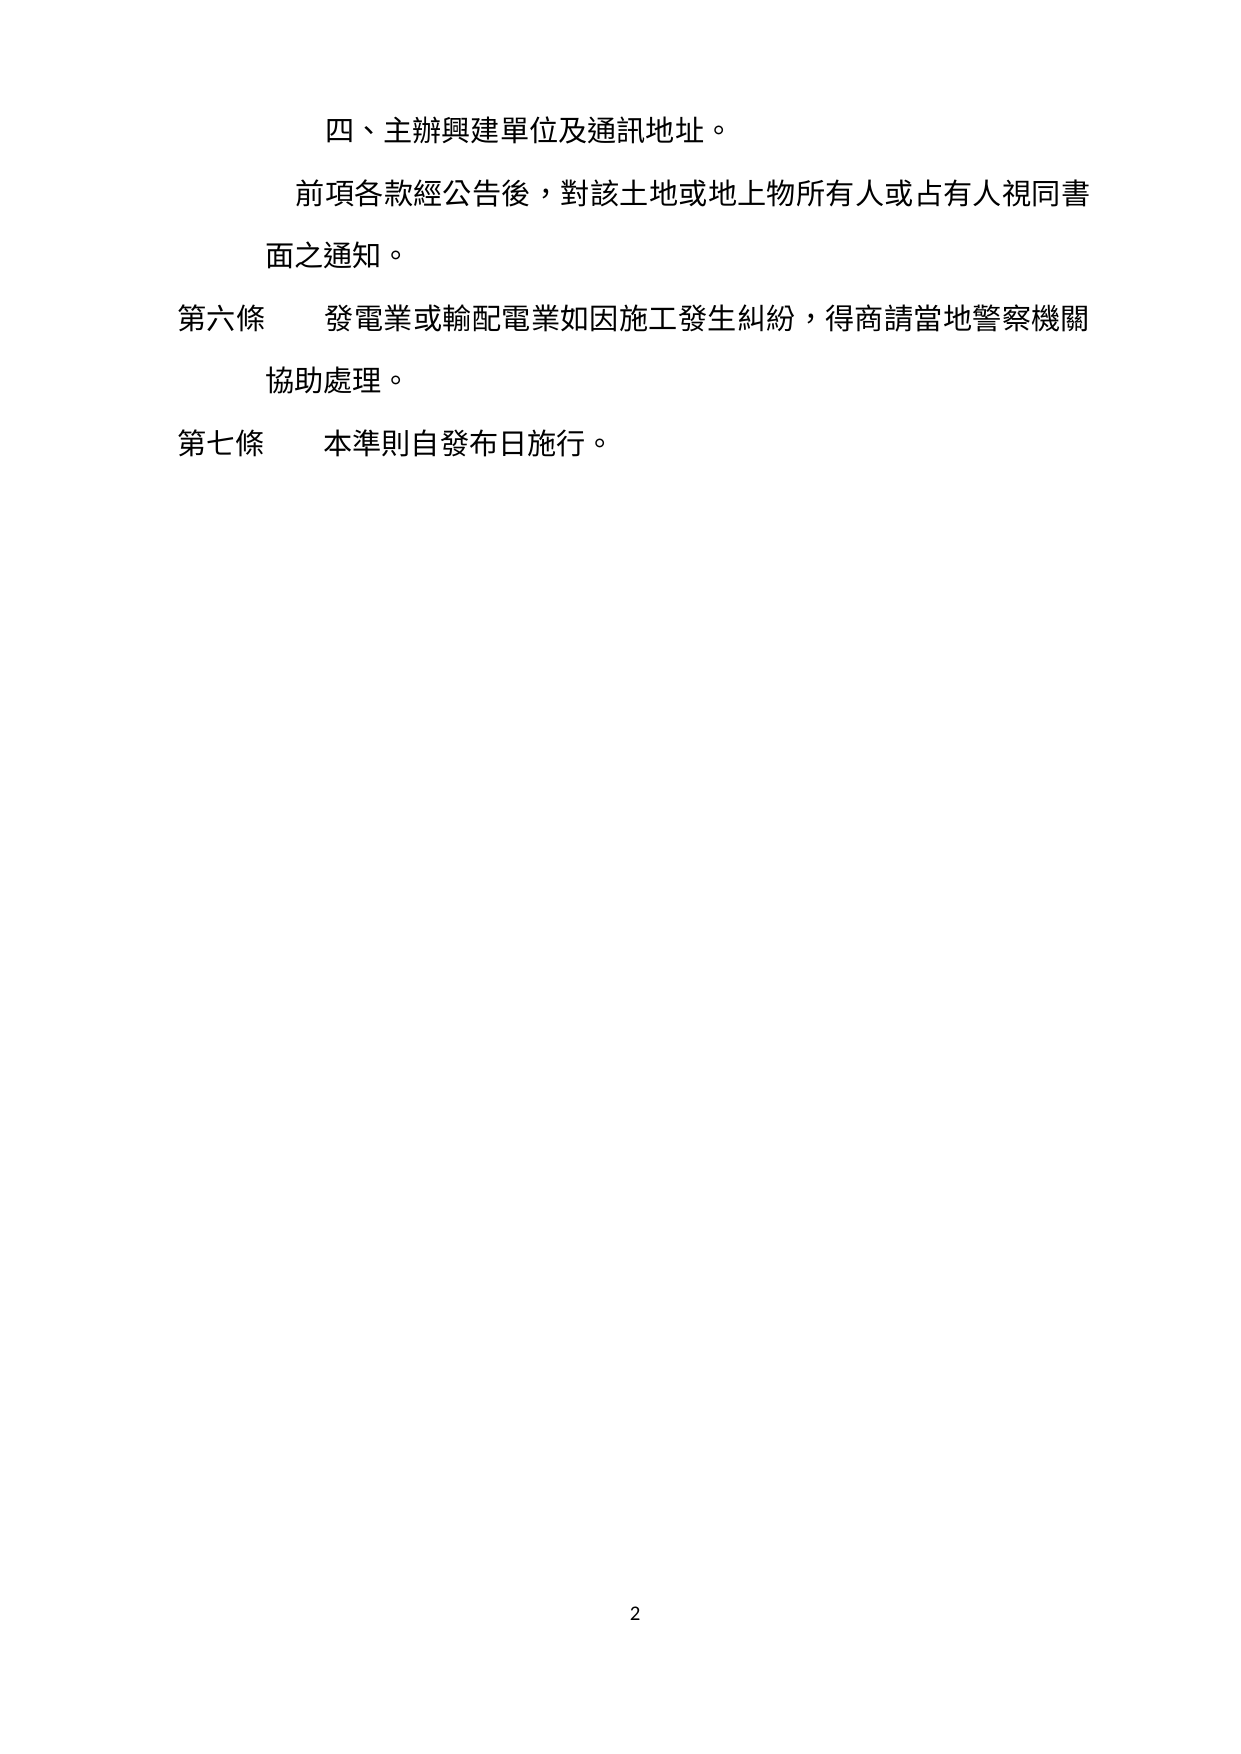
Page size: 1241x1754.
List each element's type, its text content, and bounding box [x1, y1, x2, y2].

text 四、主辦興建單位及通訊地址。 [325, 87, 1092, 150]
text 第七條 本準則自發布日施行。 [177, 400, 1092, 462]
text 第六條 發電業或輸配電業如因施工發生糾紛，得商請當地警察機關協助處理。 [177, 275, 1092, 400]
text 前項各款經公告後，對該土地或地上物所有人或占有人視同書面之通知。 [265, 150, 1092, 275]
